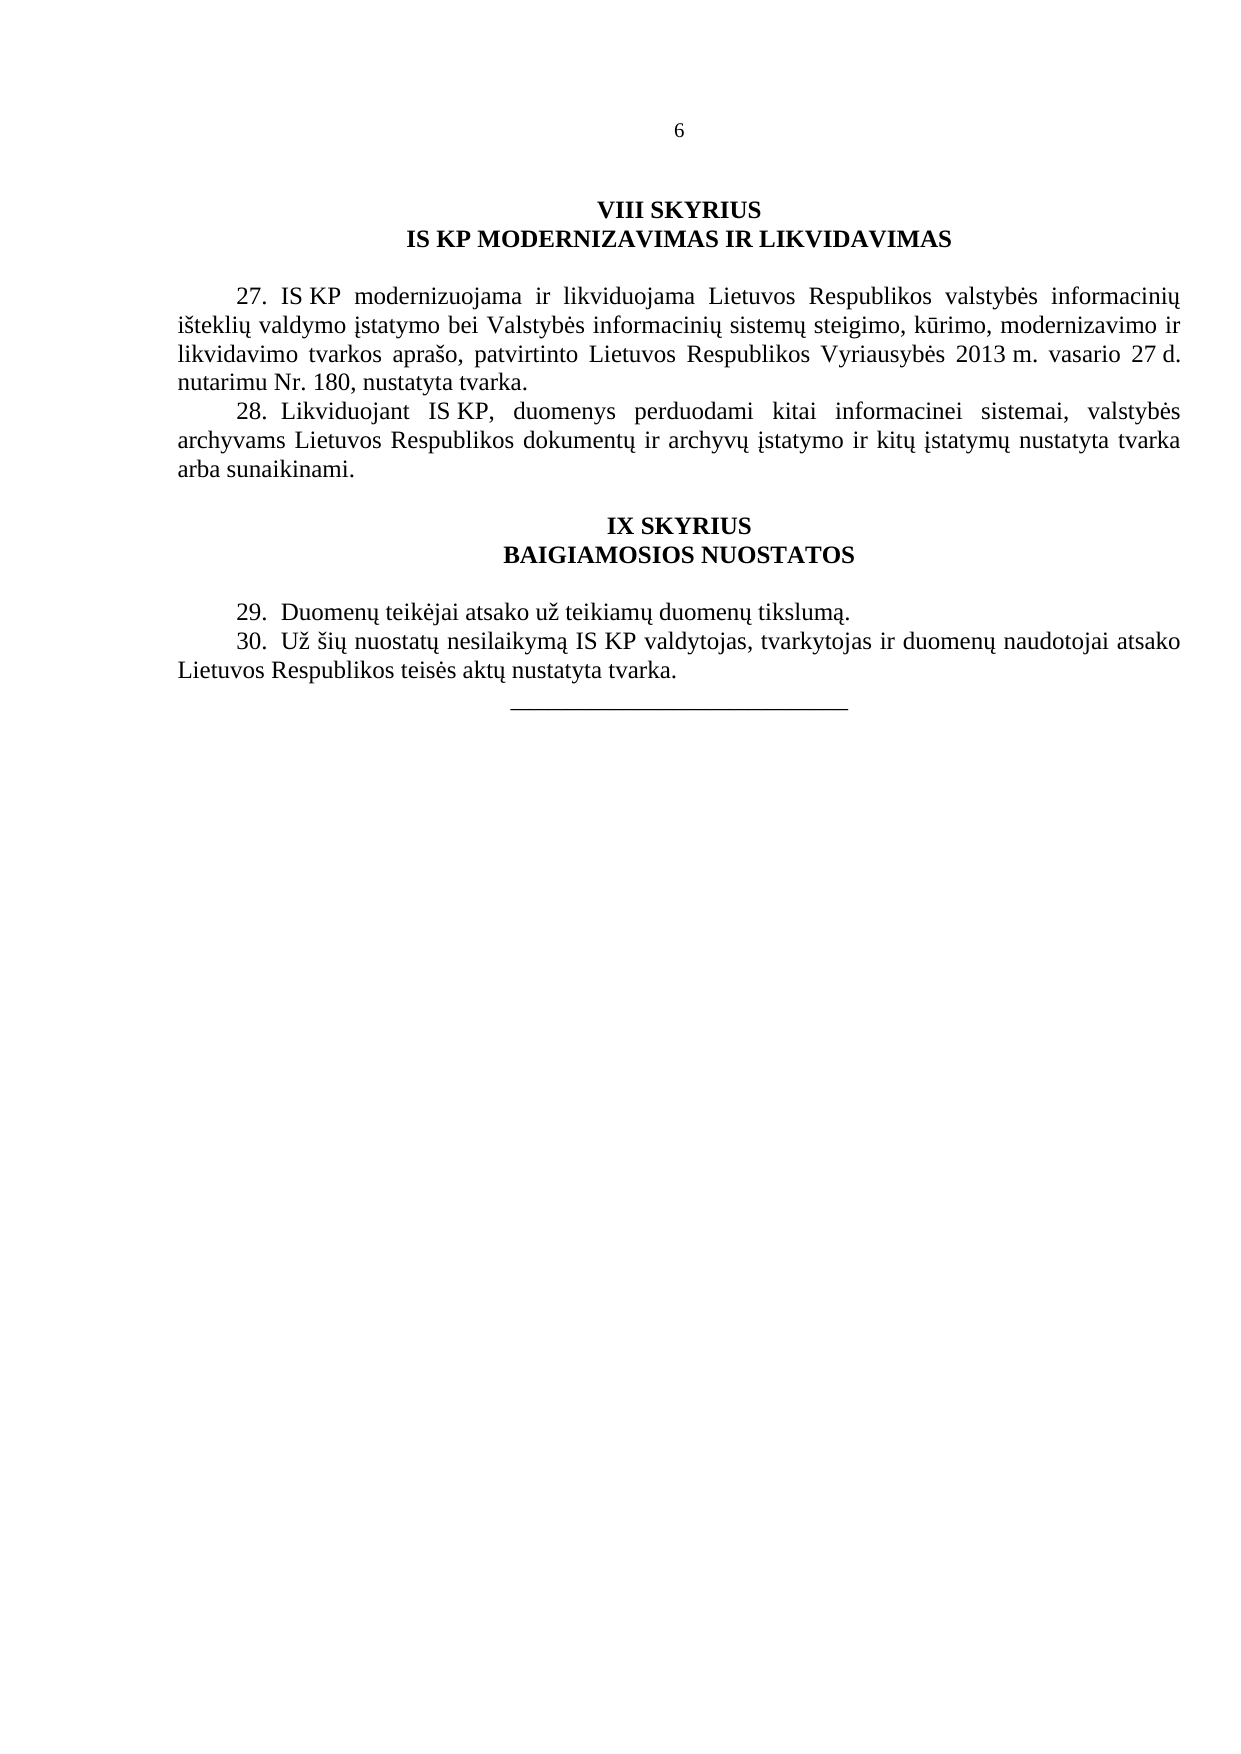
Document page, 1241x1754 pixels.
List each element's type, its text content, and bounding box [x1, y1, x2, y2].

text 30. Už šių nuostatų nesilaikymą IS KP valdytojas, tvarkytojas ir duomenų naudotojai atsako Lietuvos Respublikos teisės aktų nustatyta tvarka. [177, 626, 1181, 684]
text VIII SKYRIUS [177, 195, 1181, 224]
text 29. Duomenų teikėjai atsako už teikiamų duomenų tikslumą. [177, 597, 1181, 626]
text 28. Likviduojant IS KP, duomenys perduodami kitai informacinei sistemai, valstybės archyvams Lietuvos Respublikos dokumentų ir archyvų įstatymo ir kitų įstatymų nustatyta tvarka arba sunaikinami. [177, 396, 1181, 482]
text IX SKYRIUS [177, 511, 1181, 540]
text ___________________________ [177, 684, 1181, 712]
text IS KP MODERNIZAVIMAS IR LIKVIDAVIMAS [177, 224, 1181, 252]
text 27. IS KP modernizuojama ir likviduojama Lietuvos Respublikos valstybės informacinių išteklių valdymo įstatymo bei Valstybės informacinių sistemų steigimo, kūrimo, modernizavimo ir likvidavimo tvarkos aprašo, patvirtinto Lietuvos Respublikos Vyriausybės 2013 m. vasario 27 d. nutarimu Nr. 180, nustatyta tvarka. [177, 281, 1181, 396]
text BAIGIAMOSIOS NUOSTATOS [177, 540, 1181, 569]
